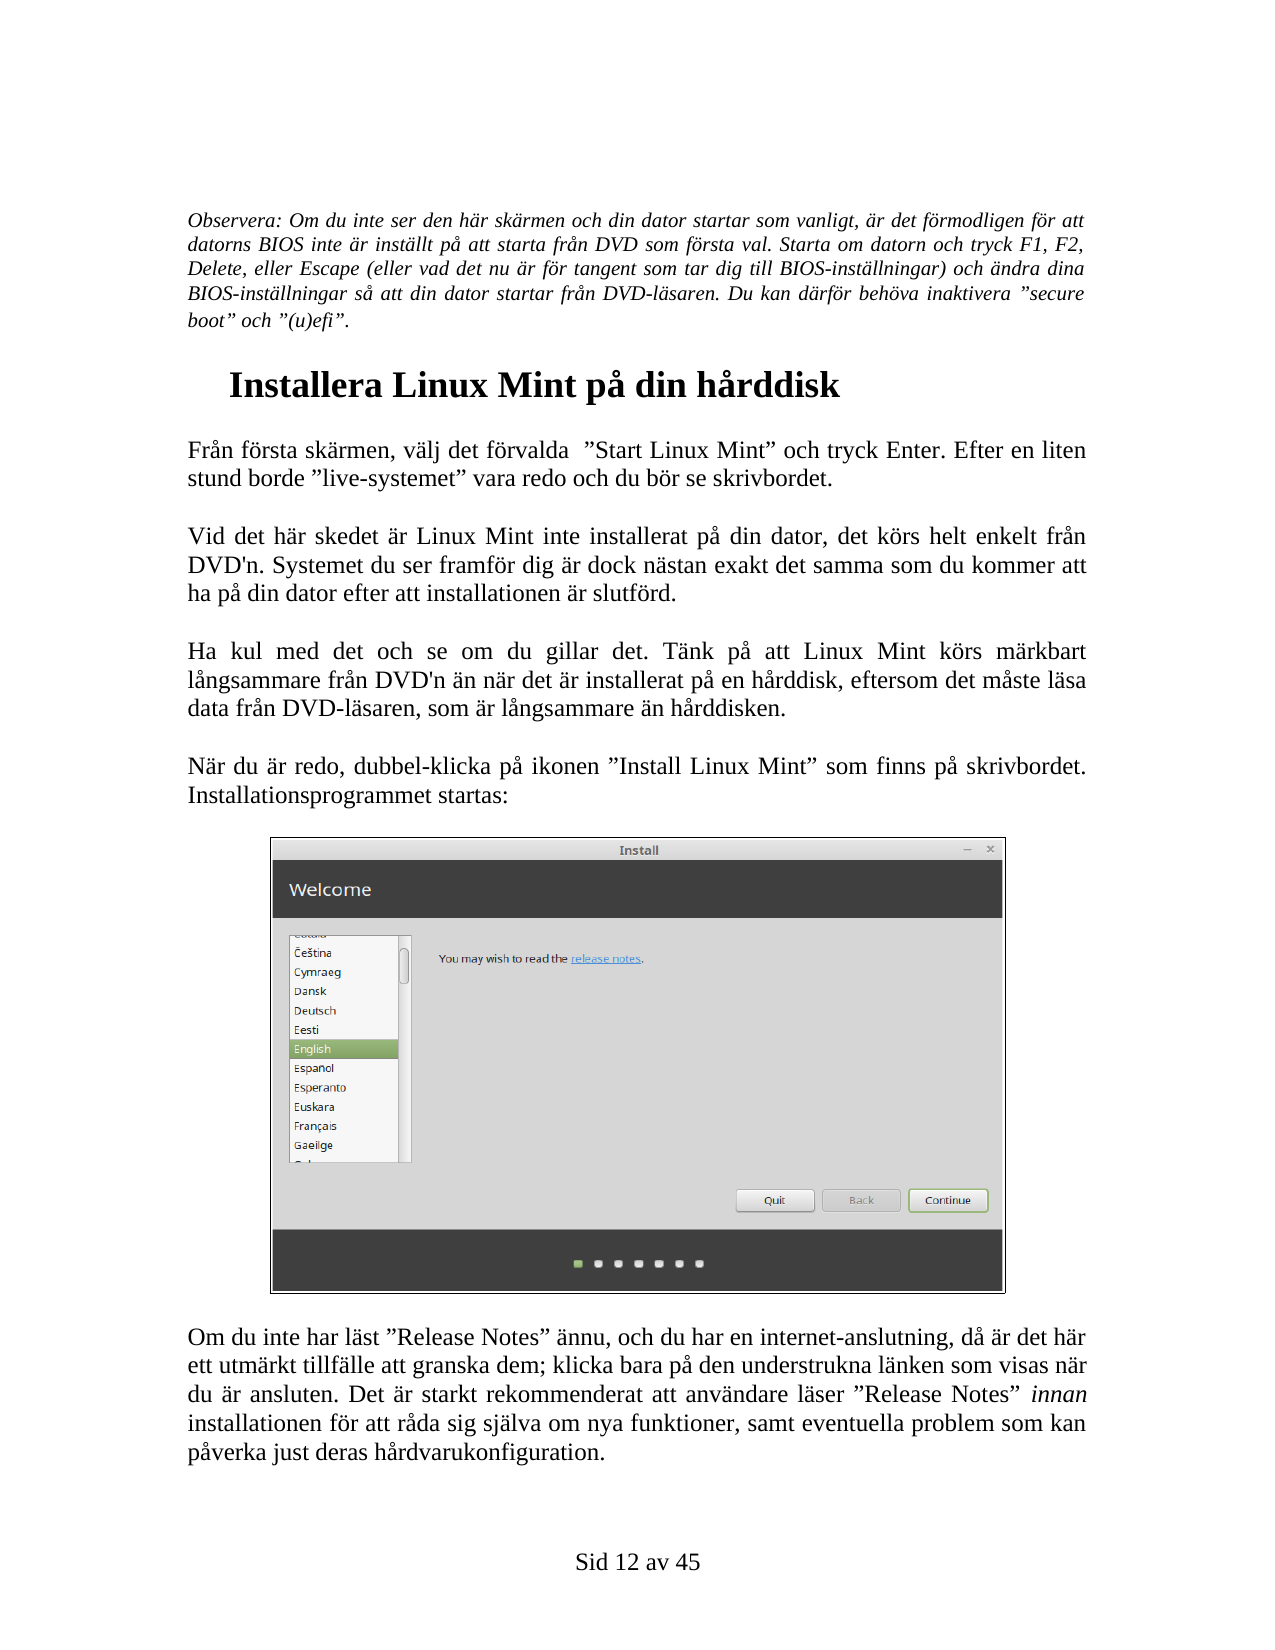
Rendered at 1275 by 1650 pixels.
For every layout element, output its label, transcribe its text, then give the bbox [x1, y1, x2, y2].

text Observera: Om du inte ser den här skärmen och din dator startar som vanligt, är det förmodligen för att datorns BIOS inte är inställt på att starta från DVD som första val. Starta om datorn och tryck F1, F2, Delete, eller Escape (eller vad det nu är för tangent som tar dig till BIOS-inställningar) och ändra dina BIOS-inställningar så att din dator startar från DVD-läsaren. Du kan därför behöva inaktivera ”secure boot” och ”(u)efi”. [187, 208, 1087, 333]
text Från första skärmen, välj det förvalda ”Start Linux Mint” och tryck Enter. Efter en liten stund borde ”live-systemet” vara redo och du bör se skrivbordet. [187, 435, 1087, 492]
text Ha kul med det och se om du gillar det. Tänk på att Linux Mint körs märkbart långsammare från DVD'n än när det är installerat på en hårddisk, eftersom det måste läsa data från DVD-läsaren, som är långsammare än hårddisken. [187, 636, 1087, 722]
subtitle Installera Linux Mint på din hårddisk [187, 362, 1087, 406]
text Vid det här skedet är Linux Mint inte installerat på din dator, det körs helt enkelt från DVD'n. Systemet du ser framför dig är dock nästan exakt det samma som du kommer att ha på din dator efter att installationen är slutförd. [187, 521, 1087, 607]
text Om du inte har läst ”Release Notes” ännu, och du har en internet-anslutning, då är det här ett utmärkt tillfälle att granska dem; klicka bara på den understrukna länken som visas när du är ansluten. Det är starkt rekommenderat att användare läser ”Release Notes” innan installationen för att råda sig själva om nya funktioner, samt eventuella problem som kan påverka just deras hårdvarukonfiguration. [187, 1322, 1087, 1466]
picture [272, 840, 1003, 1291]
text När du är redo, dubbel-klicka på ikonen ”Install Linux Mint” som finns på skrivbordet. Installationsprogrammet startas: [187, 751, 1087, 808]
